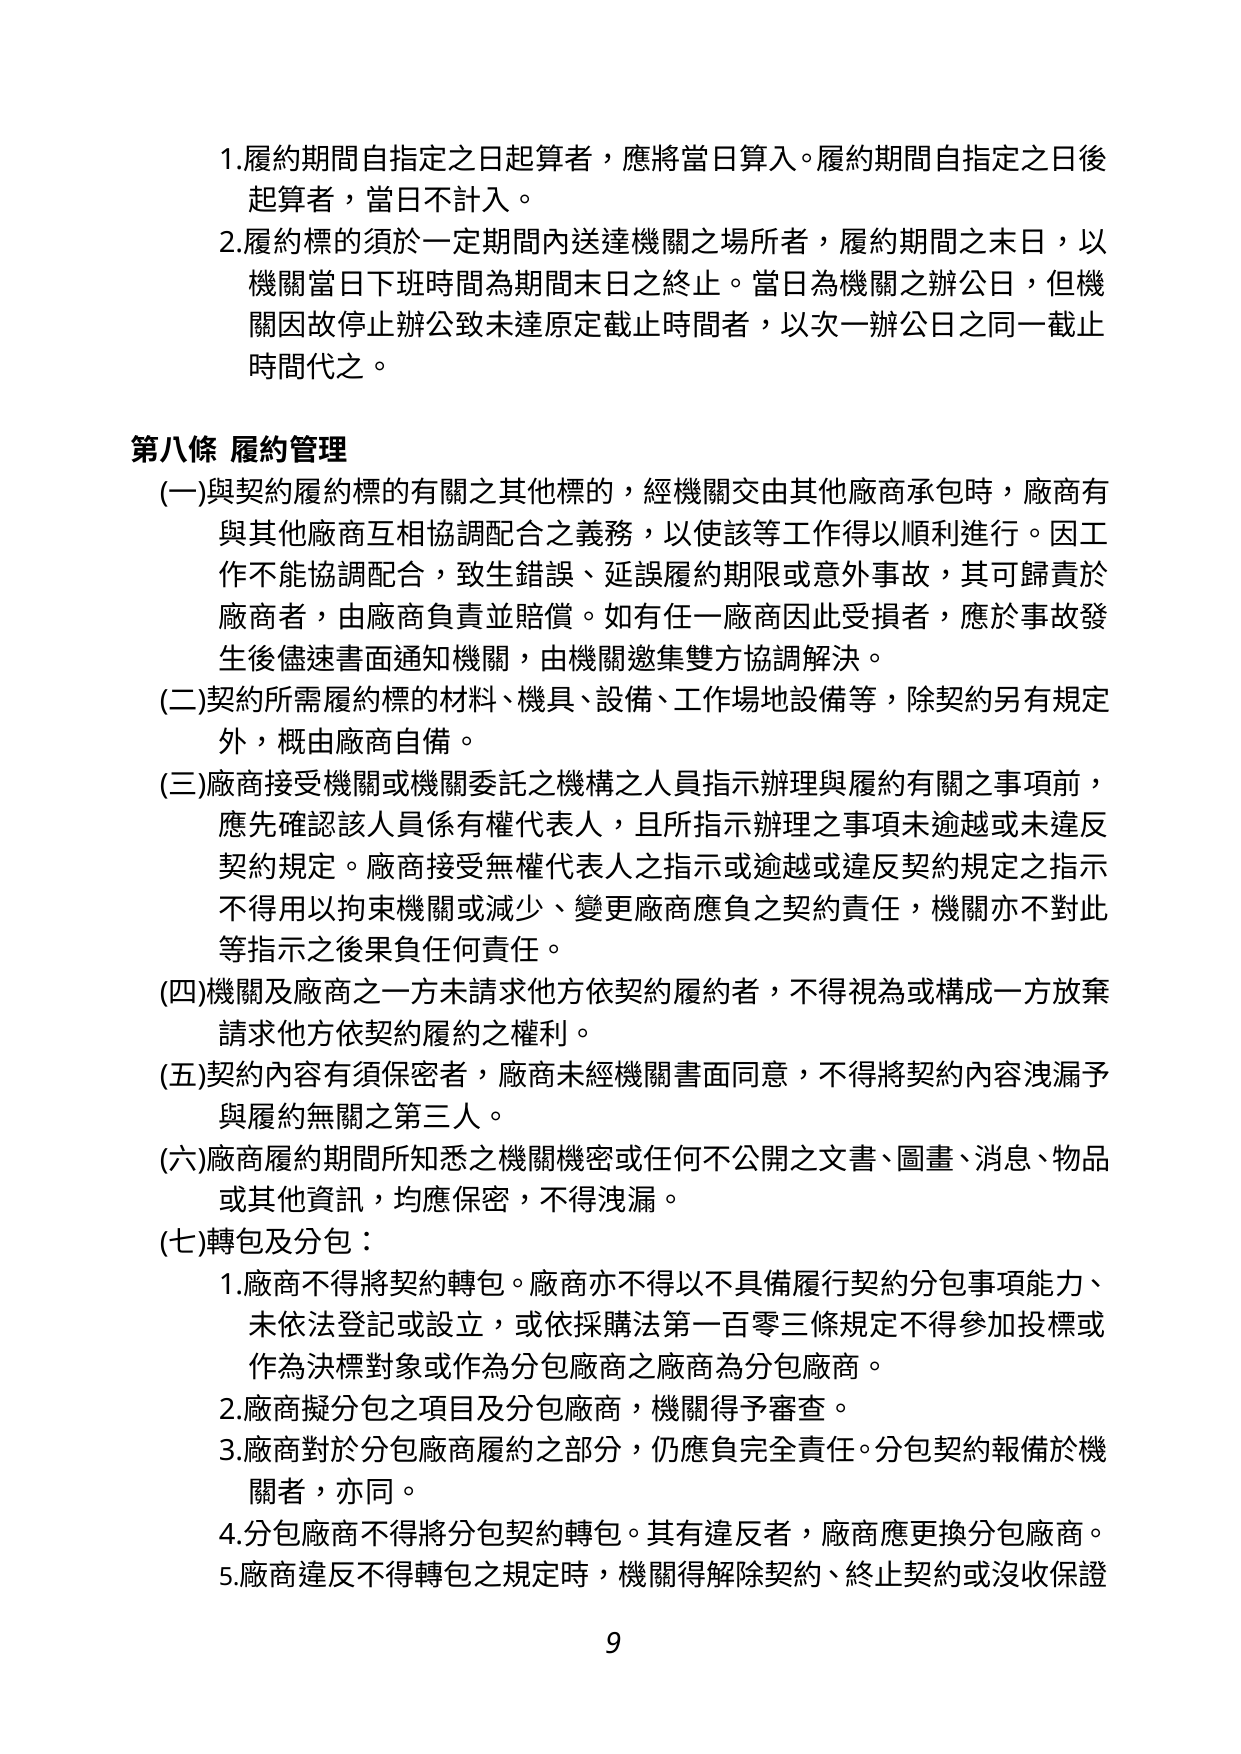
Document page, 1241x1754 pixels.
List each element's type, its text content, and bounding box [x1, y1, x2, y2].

text 第八條 履約管理 [130, 427, 1110, 469]
text (三)廠商接受機關或機關委託之機構之人員指示辦理與履約有關之事項前，應先確認該人員係有權代表人，且所指示辦理之事項未逾越或未違反契約規定。廠商接受無權代表人之指示或逾越或違反契約規定之指示，不得用以拘束機關或減少、變更廠商應負之契約責任，機關亦不對此等指示之後果負任何責任。 [159, 761, 1110, 969]
text (二)契約所需履約標的材料、機具、設備、工作場地設備等，除契約另有規定外，概由廠商自備。 [159, 677, 1110, 761]
text (五)契約內容有須保密者，廠商未經機關書面同意，不得將契約內容洩漏予與履約無關之第三人。 [159, 1052, 1110, 1136]
text (四)機關及廠商之一方未請求他方依契約履約者，不得視為或構成一方放棄請求他方依契約履約之權利。 [159, 969, 1110, 1052]
text (一)與契約履約標的有關之其他標的，經機關交由其他廠商承包時，廠商有與其他廠商互相協調配合之義務，以使該等工作得以順利進行。因工作不能協調配合，致生錯誤、延誤履約期限或意外事故，其可歸責於廠商者，由廠商負責並賠償。如有任一廠商因此受損者，應於事故發生後儘速書面通知機關，由機關邀集雙方協調解決。 [159, 469, 1110, 677]
text 1.履約期間自指定之日起算者，應將當日算入。履約期間自指定之日後起算者，當日不計入。 [218, 136, 1108, 219]
text 5.廠商違反不得轉包之規定時，機關得解除契約、終止契約或沒收保證 [218, 1552, 1108, 1594]
text 3.廠商對於分包廠商履約之部分，仍應負完全責任。分包契約報備於機關者，亦同。 [218, 1427, 1108, 1511]
text (七)轉包及分包： [159, 1219, 1110, 1261]
text 2.廠商擬分包之項目及分包廠商，機關得予審查。 [218, 1386, 1108, 1427]
text 4.分包廠商不得將分包契約轉包。其有違反者，廠商應更換分包廠商。 [218, 1511, 1108, 1552]
text 2.履約標的須於一定期間內送達機關之場所者，履約期間之末日，以機關當日下班時間為期間末日之終止。當日為機關之辦公日，但機關因故停止辦公致未達原定截止時間者，以次一辦公日之同一截止時間代之。 [218, 219, 1108, 386]
text 1.廠商不得將契約轉包。廠商亦不得以不具備履行契約分包事項能力、未依法登記或設立，或依採購法第一百零三條規定不得參加投標或作為決標對象或作為分包廠商之廠商為分包廠商。 [218, 1261, 1108, 1386]
text (六)廠商履約期間所知悉之機關機密或任何不公開之文書、圖畫、消息、物品或其他資訊，均應保密，不得洩漏。 [159, 1136, 1110, 1219]
